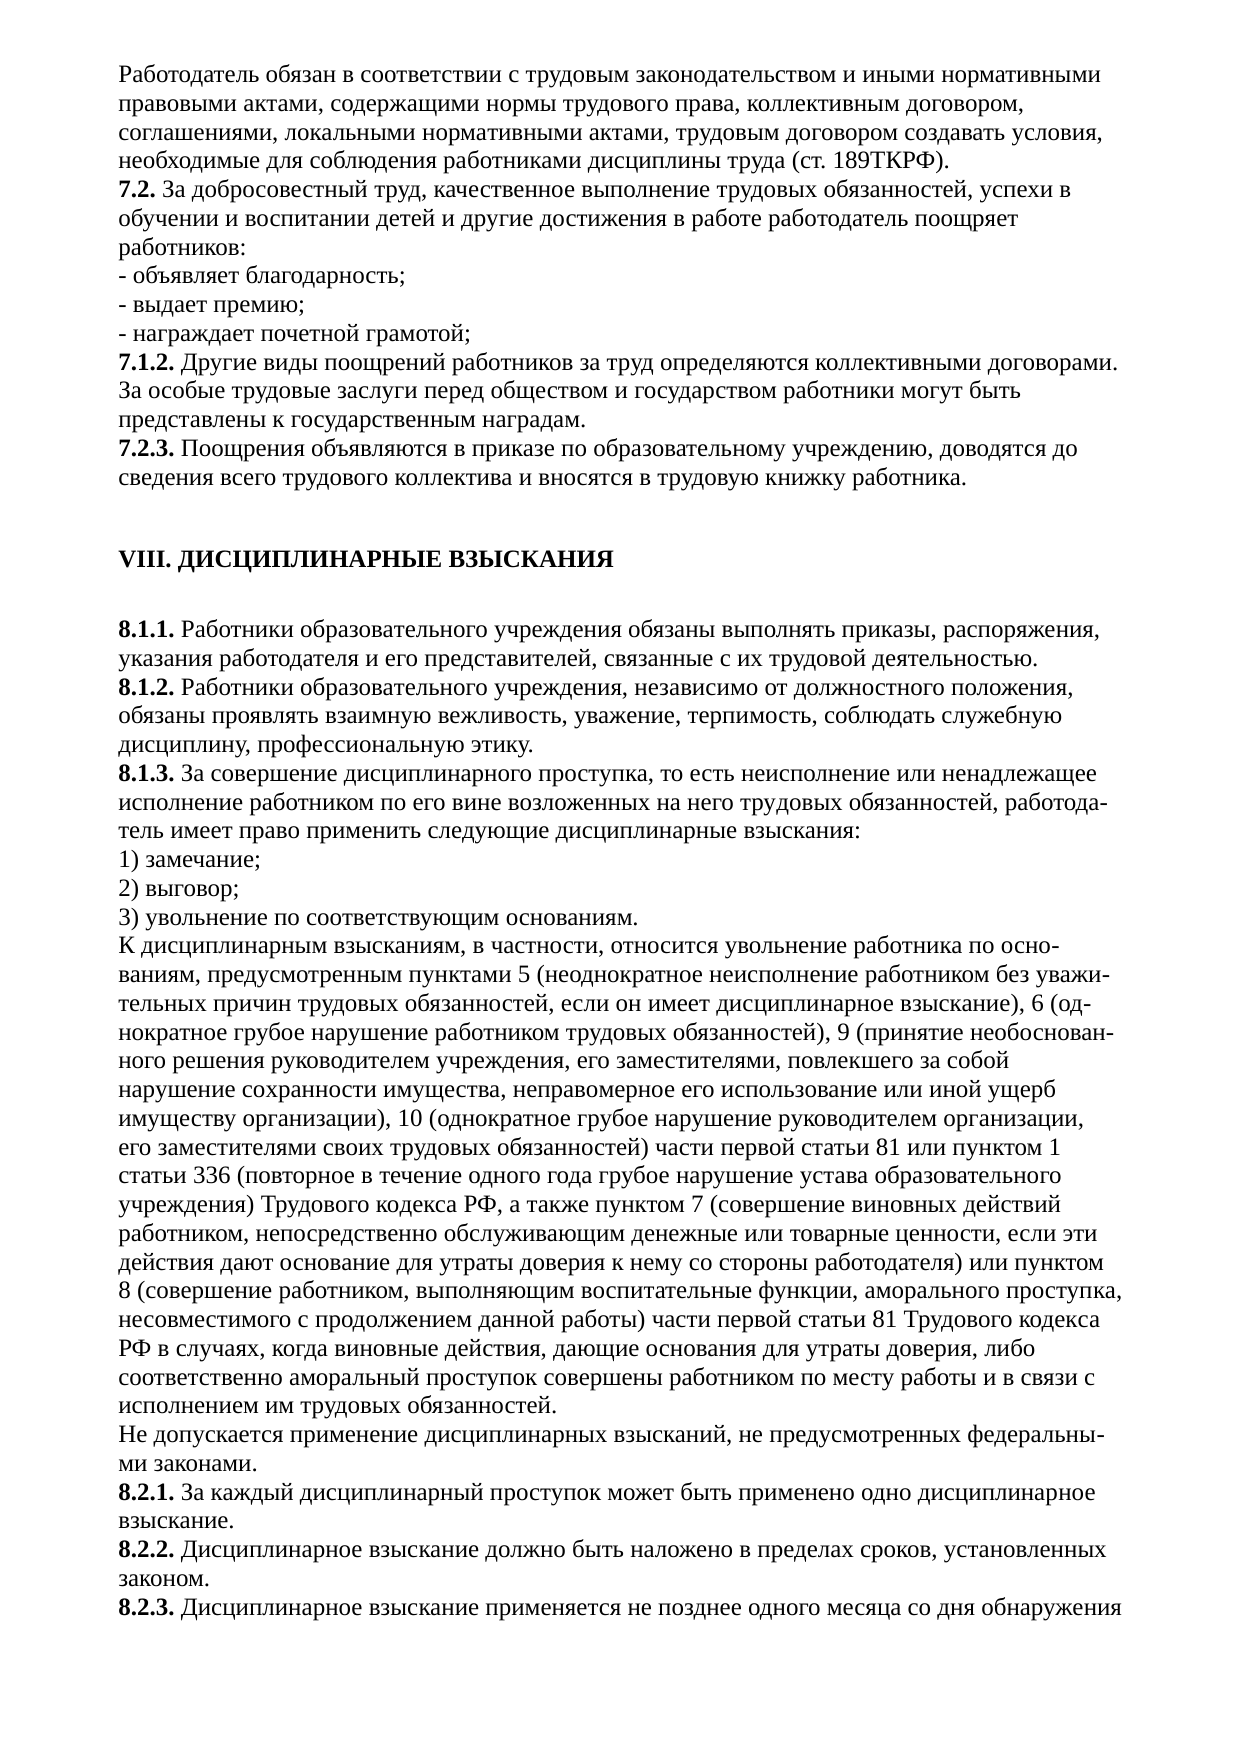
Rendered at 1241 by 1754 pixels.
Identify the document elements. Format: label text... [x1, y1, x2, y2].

text VIII. ДИСЦИПЛИНАРНЫЕ ВЗЫСКАНИЯ [118, 544, 1122, 573]
text Работодатель обязан в соот­ветствии с трудовым законода­тельством и иными нормативны­ми правовыми актами, содержа­щими нормы трудового права, коллективным договором, соглашениями, локальными норма­тивными актами, трудовым до­говором создавать условия, не­обходимые для соблюдения ра­ботниками дисциплины труда (ст. 189ТКРФ). 7.2. За добросовестный труд, качественное выполнение трудо­вых обязанностей, успехи в обу­чении и воспитании детей и дру­гие достижения в работе рабо­тодатель поощряет работников: - объявляет благодарность; - выдает премию; - награждает почетной грамотой; 7.1.2. Другие виды поощрений работников за труд определяют­ся коллективными договорами. За особые трудовые заслуги перед обществом и государ­ством работники могут быть представлены к государствен­ным наградам. 7.2.3. Поощрения объявляют­ся в приказе по образователь­ному учреждению, доводятся до сведения всего трудового кол­лектива и вносятся в трудовую книжку работника. [118, 59, 1122, 490]
text 8.1.1. Работники образова­тельного учреждения обязаны выполнять приказы, распоряже­ния, указания работодателя и его представителей, связанные с их трудовой деятельностью. 8.1.2. Работники образова­тельного учреждения, независи­мо от должностного положения, обязаны проявлять взаимную вежливость, уважение, терпи­мость, соблюдать служебную дисциплину, профессиональную этику. 8.1.3. За совершение дисцип­линарного проступка, то есть неисполнение или ненадлежащее исполнение работником по его вине возложенных на него тру­довых обязанностей, работода­тель имеет право применить следующие дисциплинарные взыскания: 1) замечание; 2) выговор; 3) увольнение по соответству­ющим основаниям. К дисциплинарным взыскани­ям, в частности, относится увольнение работника по осно­ваниям, предусмотренным пун­ктами 5 (неоднократное неис­полнение работником без уважи­тельных причин трудовых обя­занностей, если он имеет дис­циплинарное взыскание), 6 (од­нократное грубое нарушение ра­ботником трудовых обязаннос­тей), 9 (принятие необоснован­ного решения руководителем уч­реждения, его заместителями, повлек­шего за собой нарушение со­хранности имущества, неправо­мерное его использование или иной ущерб имуществу органи­зации), 10 (однократное грубое нарушение руководителем орга­низации, его заместителями своих трудовых обязанностей) части первой статьи 81 или пун­ктом 1 статьи 336 (повторное в течение одного года грубое на­рушение устава образовательно­го учреждения) Трудового ко­декса РФ, а также пунктом 7 (со­вершение виновных действий работником, непосредственно обслуживающим денежные или товарные ценности, если эти действия дают основание для ут­раты доверия к нему со сторо­ны работодателя) или пунктом 8 (совершение работником, вы­полняющим воспитательные функции, аморального проступ­ка, несовместимого с продолже­нием данной работы) части первой статьи 81 Трудового кодек­са РФ в случаях, когда винов­ные действия, дающие основа­ния для утраты доверия, либо соответственно аморальный проступок совершены работни­ком по месту работы и в связи с исполнением им трудовых обя­занностей. Не допускается применение дисциплинарных взысканий, не предусмотренных федеральны­ми законами. 8.2.1. За каждый дисципли­нарный проступок может быть применено одно дисциплинар­ное взыскание. 8.2.2. Дисциплинарное взыс­кание должно быть наложено в пределах сроков, установленных законом. 8.2.3. Дисциплинарное взыс­кание применяется не позднее одного месяца со дня обнаруже­ния [118, 585, 1122, 1620]
